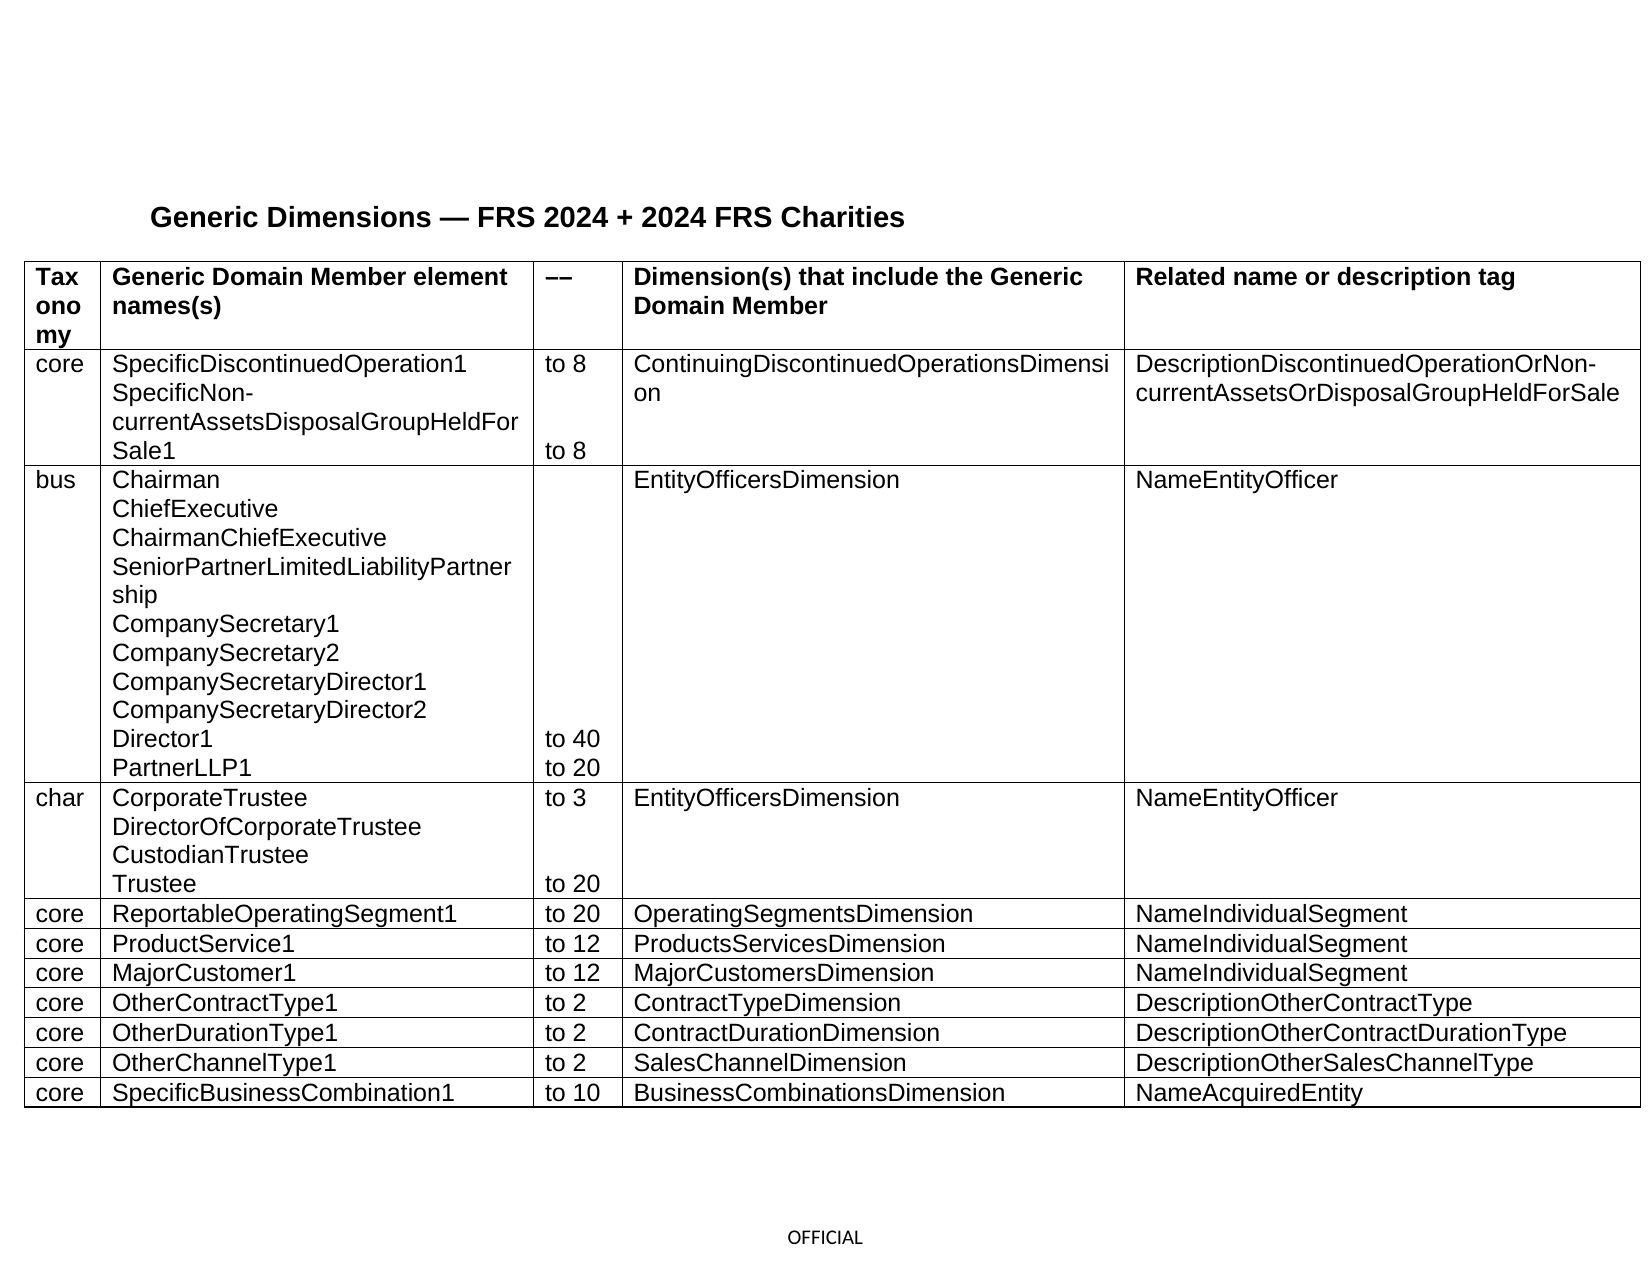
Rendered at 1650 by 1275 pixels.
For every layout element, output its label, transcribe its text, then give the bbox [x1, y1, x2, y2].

table_cell DescriptionOtherContractType [1125, 988, 1640, 1017]
table_cell bus [25, 466, 100, 782]
table_cell ReportableOperatingSegment1 [101, 899, 533, 928]
table_cell to 2 [534, 988, 622, 1017]
table_header Related name or description tag [1125, 262, 1640, 348]
table_cell NameEntityOfficer [1125, 783, 1640, 898]
table_cell core [25, 1078, 100, 1106]
table_cell DescriptionDiscontinuedOperationOrNon-currentAssetsOrDisposalGroupHeldForSale [1125, 350, 1640, 464]
table_cell ContractDurationDimension [623, 1018, 1124, 1047]
table_cell to 8 to 8 [534, 350, 622, 464]
table_cell ContinuingDiscontinuedOperationsDimension [623, 350, 1124, 464]
table_cell to 12 [534, 959, 622, 987]
table_cell OtherDurationType1 [101, 1018, 533, 1047]
table_cell NameIndividualSegment [1125, 959, 1640, 987]
table_cell OtherChannelType1 [101, 1048, 533, 1077]
table_header –– [534, 262, 622, 348]
table_header Generic Domain Member element names(s) [101, 262, 533, 348]
table_cell DescriptionOtherContractDurationType [1125, 1018, 1640, 1047]
table_cell char [25, 783, 100, 898]
table_cell SpecificBusinessCombination1 [101, 1078, 533, 1106]
subtitle Generic Dimensions — FRS 2024 + 2024 FRS Charities [150, 199, 1500, 233]
table_cell to 3 to 20 [534, 783, 622, 898]
table_cell core [25, 929, 100, 957]
table_cell SalesChannelDimension [623, 1048, 1124, 1077]
table_cell MajorCustomer1 [101, 959, 533, 987]
table_cell OperatingSegmentsDimension [623, 899, 1124, 928]
table_cell CorporateTrustee DirectorOfCorporateTrustee CustodianTrustee Trustee [101, 783, 533, 898]
table_cell NameIndividualSegment [1125, 899, 1640, 928]
table_cell BusinessCombinationsDimension [623, 1078, 1124, 1106]
table_cell MajorCustomersDimension [623, 959, 1124, 987]
table_cell core [25, 1018, 100, 1047]
table_header Dimension(s) that include the Generic Domain Member [623, 262, 1124, 348]
table_cell SpecificDiscontinuedOperation1 SpecificNon-currentAssetsDisposalGroupHeldForSale1 [101, 350, 533, 464]
table_cell core [25, 959, 100, 987]
table_cell Chairman ChiefExecutive ChairmanChiefExecutive SeniorPartnerLimitedLiabilityPartnership CompanySecretary1 CompanySecretary2 CompanySecretaryDirector1 CompanySecretaryDirector2 Director1 PartnerLLP1 [101, 466, 533, 782]
table_cell to 10 [534, 1078, 622, 1106]
table_cell EntityOfficersDimension [623, 783, 1124, 898]
table_cell ProductService1 [101, 929, 533, 957]
table_cell core [25, 1048, 100, 1077]
table_cell to 2 [534, 1048, 622, 1077]
table_cell to 20 [534, 899, 622, 928]
table_cell core [25, 988, 100, 1017]
table_cell ProductsServicesDimension [623, 929, 1124, 957]
table_cell to 12 [534, 929, 622, 957]
table_cell core [25, 350, 100, 464]
table_cell NameAcquiredEntity [1125, 1078, 1640, 1106]
table_cell ContractTypeDimension [623, 988, 1124, 1017]
table_cell to 2 [534, 1018, 622, 1047]
table_cell DescriptionOtherSalesChannelType [1125, 1048, 1640, 1077]
table_header Taxonomy [25, 262, 100, 348]
table_cell NameIndividualSegment [1125, 929, 1640, 957]
table_cell NameEntityOfficer [1125, 466, 1640, 782]
table_cell to 40 to 20 [534, 466, 622, 782]
table_cell core [25, 899, 100, 928]
table_cell OtherContractType1 [101, 988, 533, 1017]
table_cell EntityOfficersDimension [623, 466, 1124, 782]
